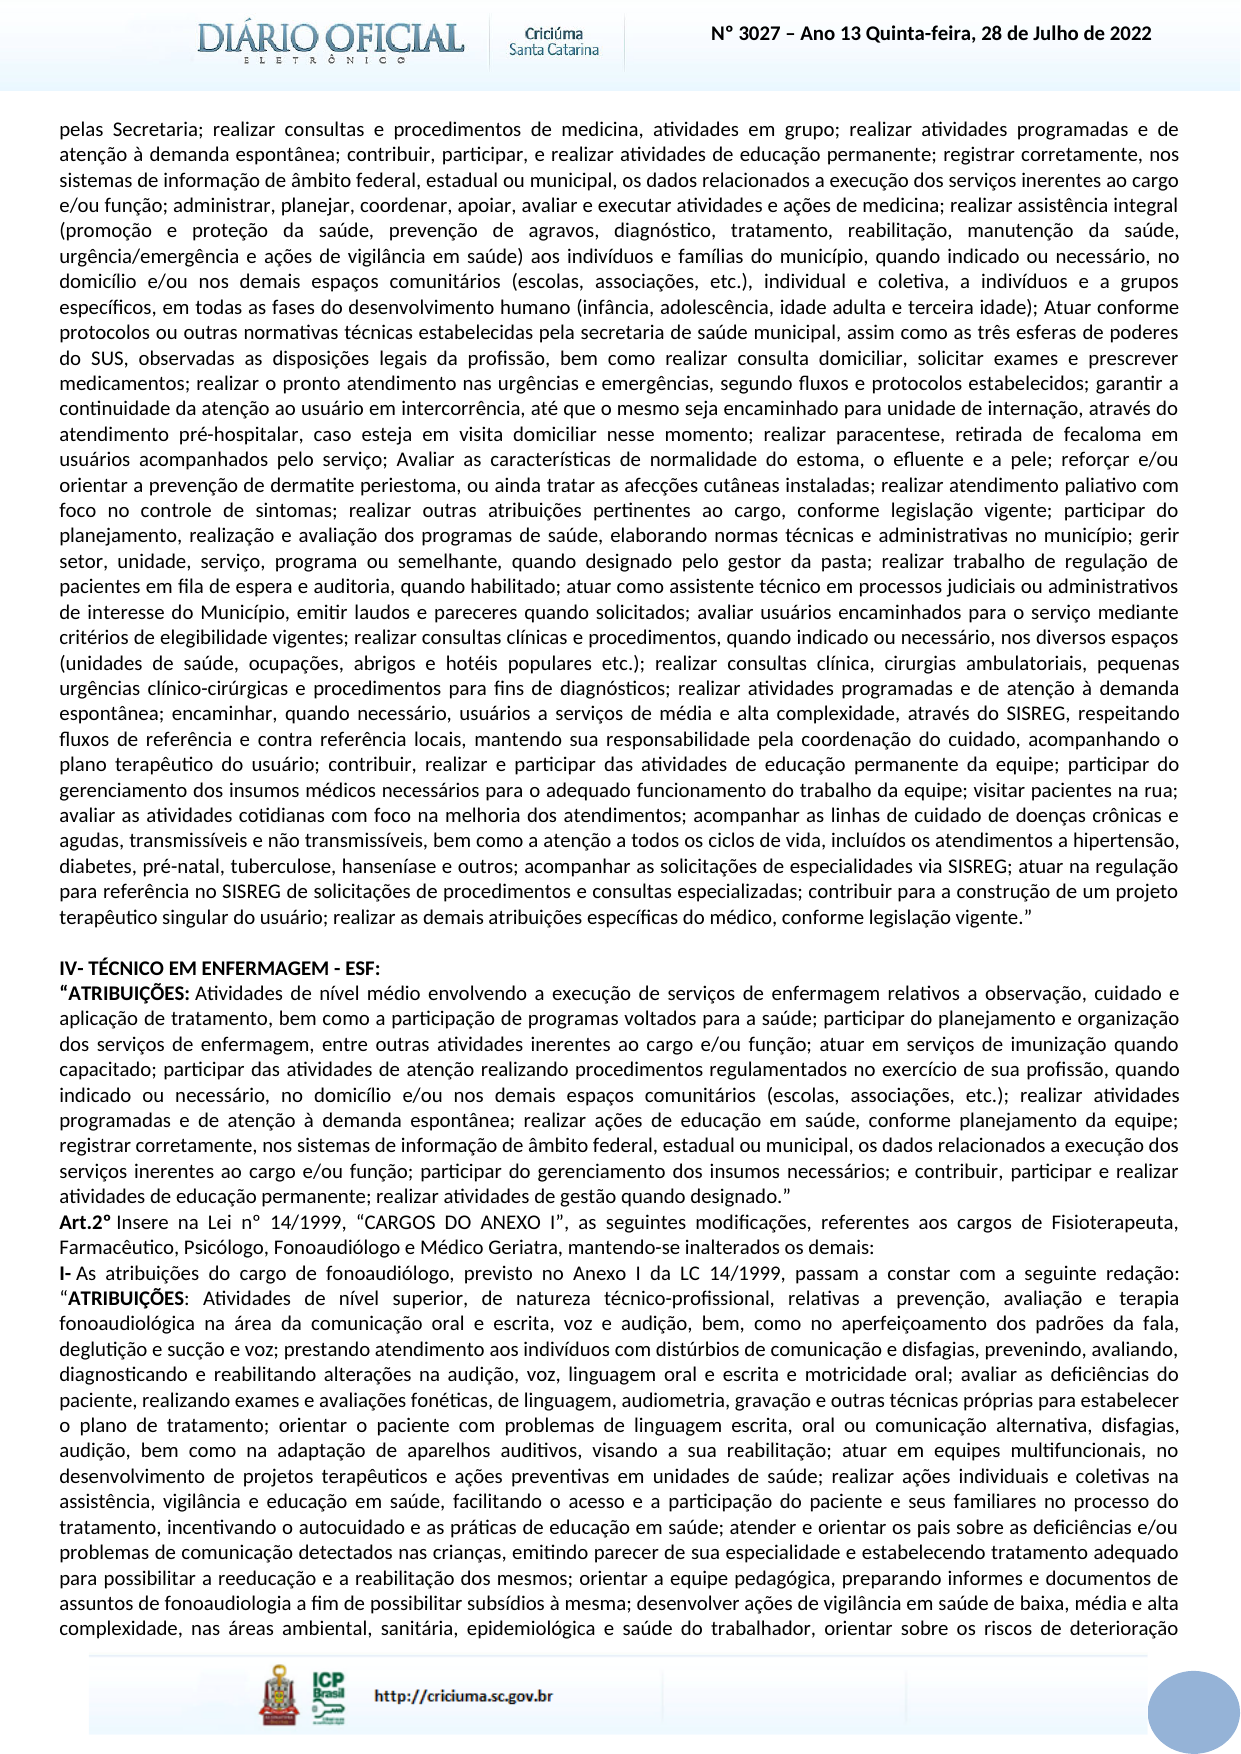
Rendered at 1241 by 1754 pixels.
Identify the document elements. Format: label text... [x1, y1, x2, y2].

text Art.2º Insere na Lei nº 14/1999, “CARGOS DO ANEXO I”, as seguintes modificações, referentes aos cargos de Fisioterapeuta, Farmacêutico, Psicólogo, Fonoaudiólogo e Médico Geriatra, mantendo-se inalterados os demais: [59, 1209, 1181, 1260]
text “ATRIBUIÇÕES: Atividades de nível médio envolvendo a execução de serviços de enfermagem relativos a observação, cuidado e aplicação de tratamento, bem como a participação de programas voltados para a saúde; participar do planejamento e organização dos serviços de enfermagem, entre outras atividades inerentes ao cargo e/ou função; atuar em serviços de imunização quando capacitado; participar das atividades de atenção realizando procedimentos regulamentados no exercício de sua profissão, quando indicado ou necessário, no domicílio e/ou nos demais espaços comunitários (escolas, associações, etc.); realizar atividades programadas e de atenção à demanda espontânea; realizar ações de educação em saúde, conforme planejamento da equipe; registrar corretamente, nos sistemas de informação de âmbito federal, estadual ou municipal, os dados relacionados a execução dos serviços inerentes ao cargo e/ou função; participar do gerenciamento dos insumos necessários; e contribuir, participar e realizar atividades de educação permanente; realizar atividades de gestão quando designado.” [59, 980, 1181, 1209]
text I- As atribuições do cargo de fonoaudiólogo, previsto no Anexo I da LC 14/1999, passam a constar com a seguinte redação: “ATRIBUIÇÕES: Atividades de nível superior, de natureza técnico-profissional, relativas a prevenção, avaliação e terapia fonoaudiológica na área da comunicação oral e escrita, voz e audição, bem, como no aperfeiçoamento dos padrões da fala, deglutição e sucção e voz; prestando atendimento aos indivíduos com distúrbios de comunicação e disfagias, prevenindo, avaliando, diagnosticando e reabilitando alterações na audição, voz, linguagem oral e escrita e motricidade oral; avaliar as deficiências do paciente, realizando exames e avaliações fonéticas, de linguagem, audiometria, gravação e outras técnicas próprias para estabelecer o plano de tratamento; orientar o paciente com problemas de linguagem escrita, oral ou comunicação alternativa, disfagias, audição, bem como na adaptação de aparelhos auditivos, visando a sua reabilitação; atuar em equipes multifuncionais, no desenvolvimento de projetos terapêuticos e ações preventivas em unidades de saúde; realizar ações individuais e coletivas na assistência, vigilância e educação em saúde, facilitando o acesso e a participação do paciente e seus familiares no processo do tratamento, incentivando o autocuidado e as práticas de educação em saúde; atender e orientar os pais sobre as deficiências e/ou problemas de comunicação detectados nas crianças, emitindo parecer de sua especialidade e estabelecendo tratamento adequado para possibilitar a reeducação e a reabilitação dos mesmos; orientar a equipe pedagógica, preparando informes e documentos de assuntos de fonoaudiologia a fim de possibilitar subsídios à mesma; desenvolver ações de vigilância em saúde de baixa, média e alta complexidade, nas áreas ambiental, sanitária, epidemiológica e saúde do trabalhador, orientar sobre os riscos de deterioração [59, 1260, 1181, 1641]
text IV- TÉCNICO EM ENFERMAGEM - ESF: [59, 955, 1181, 980]
text pelas Secretaria; realizar consultas e procedimentos de medicina, atividades em grupo; realizar atividades programadas e de atenção à demanda espontânea; contribuir, participar, e realizar atividades de educação permanente; registrar corretamente, nos sistemas de informação de âmbito federal, estadual ou municipal, os dados relacionados a execução dos serviços inerentes ao cargo e/ou função; administrar, planejar, coordenar, apoiar, avaliar e executar atividades e ações de medicina; realizar assistência integral (promoção e proteção da saúde, prevenção de agravos, diagnóstico, tratamento, reabilitação, manutenção da saúde, urgência/emergência e ações de vigilância em saúde) aos indivíduos e famílias do município, quando indicado ou necessário, no domicílio e/ou nos demais espaços comunitários (escolas, associações, etc.), individual e coletiva, a indivíduos e a grupos específicos, em todas as fases do desenvolvimento humano (infância, adolescência, idade adulta e terceira idade); Atuar conforme protocolos ou outras normativas técnicas estabelecidas pela secretaria de saúde municipal, assim como as três esferas de poderes do SUS, observadas as disposições legais da profissão, bem como realizar consulta domiciliar, solicitar exames e prescrever medicamentos; realizar o pronto atendimento nas urgências e emergências, segundo fluxos e protocolos estabelecidos; garantir a continuidade da atenção ao usuário em intercorrência, até que o mesmo seja encaminhado para unidade de internação, através do atendimento pré-hospitalar, caso esteja em visita domiciliar nesse momento; realizar paracentese, retirada de fecaloma em usuários acompanhados pelo serviço; Avaliar as características de normalidade do estoma, o efluente e a pele; reforçar e/ou orientar a prevenção de dermatite periestoma, ou ainda tratar as afecções cutâneas instaladas; realizar atendimento paliativo com foco no controle de sintomas; realizar outras atribuições pertinentes ao cargo, conforme legislação vigente; participar do planejamento, realização e avaliação dos programas de saúde, elaborando normas técnicas e administrativas no município; gerir setor, unidade, serviço, programa ou semelhante, quando designado pelo gestor da pasta; realizar trabalho de regulação de pacientes em fila de espera e auditoria, quando habilitado; atuar como assistente técnico em processos judiciais ou administrativos de interesse do Município, emitir laudos e pareceres quando solicitados; avaliar usuários encaminhados para o serviço mediante critérios de elegibilidade vigentes; realizar consultas clínicas e procedimentos, quando indicado ou necessário, nos diversos espaços (unidades de saúde, ocupações, abrigos e hotéis populares etc.); realizar consultas clínica, cirurgias ambulatoriais, pequenas urgências clínico-cirúrgicas e procedimentos para fins de diagnósticos; realizar atividades programadas e de atenção à demanda espontânea; encaminhar, quando necessário, usuários a serviços de média e alta complexidade, através do SISREG, respeitando fluxos de referência e contra referência locais, mantendo sua responsabilidade pela coordenação do cuidado, acompanhando o plano terapêutico do usuário; contribuir, realizar e participar das atividades de educação permanente da equipe; participar do gerenciamento dos insumos médicos necessários para o adequado funcionamento do trabalho da equipe; visitar pacientes na rua; avaliar as atividades cotidianas com foco na melhoria dos atendimentos; acompanhar as linhas de cuidado de doenças crônicas e agudas, transmissíveis e não transmissíveis, bem como a atenção a todos os ciclos de vida, incluídos os atendimentos a hipertensão, diabetes, pré-natal, tuberculose, hanseníase e outros; acompanhar as solicitações de especialidades via SISREG; atuar na regulação para referência no SISREG de solicitações de procedimentos e consultas especializadas; contribuir para a construção de um projeto terapêutico singular do usuário; realizar as demais atribuições específicas do médico, conforme legislação vigente.” [59, 116, 1181, 929]
